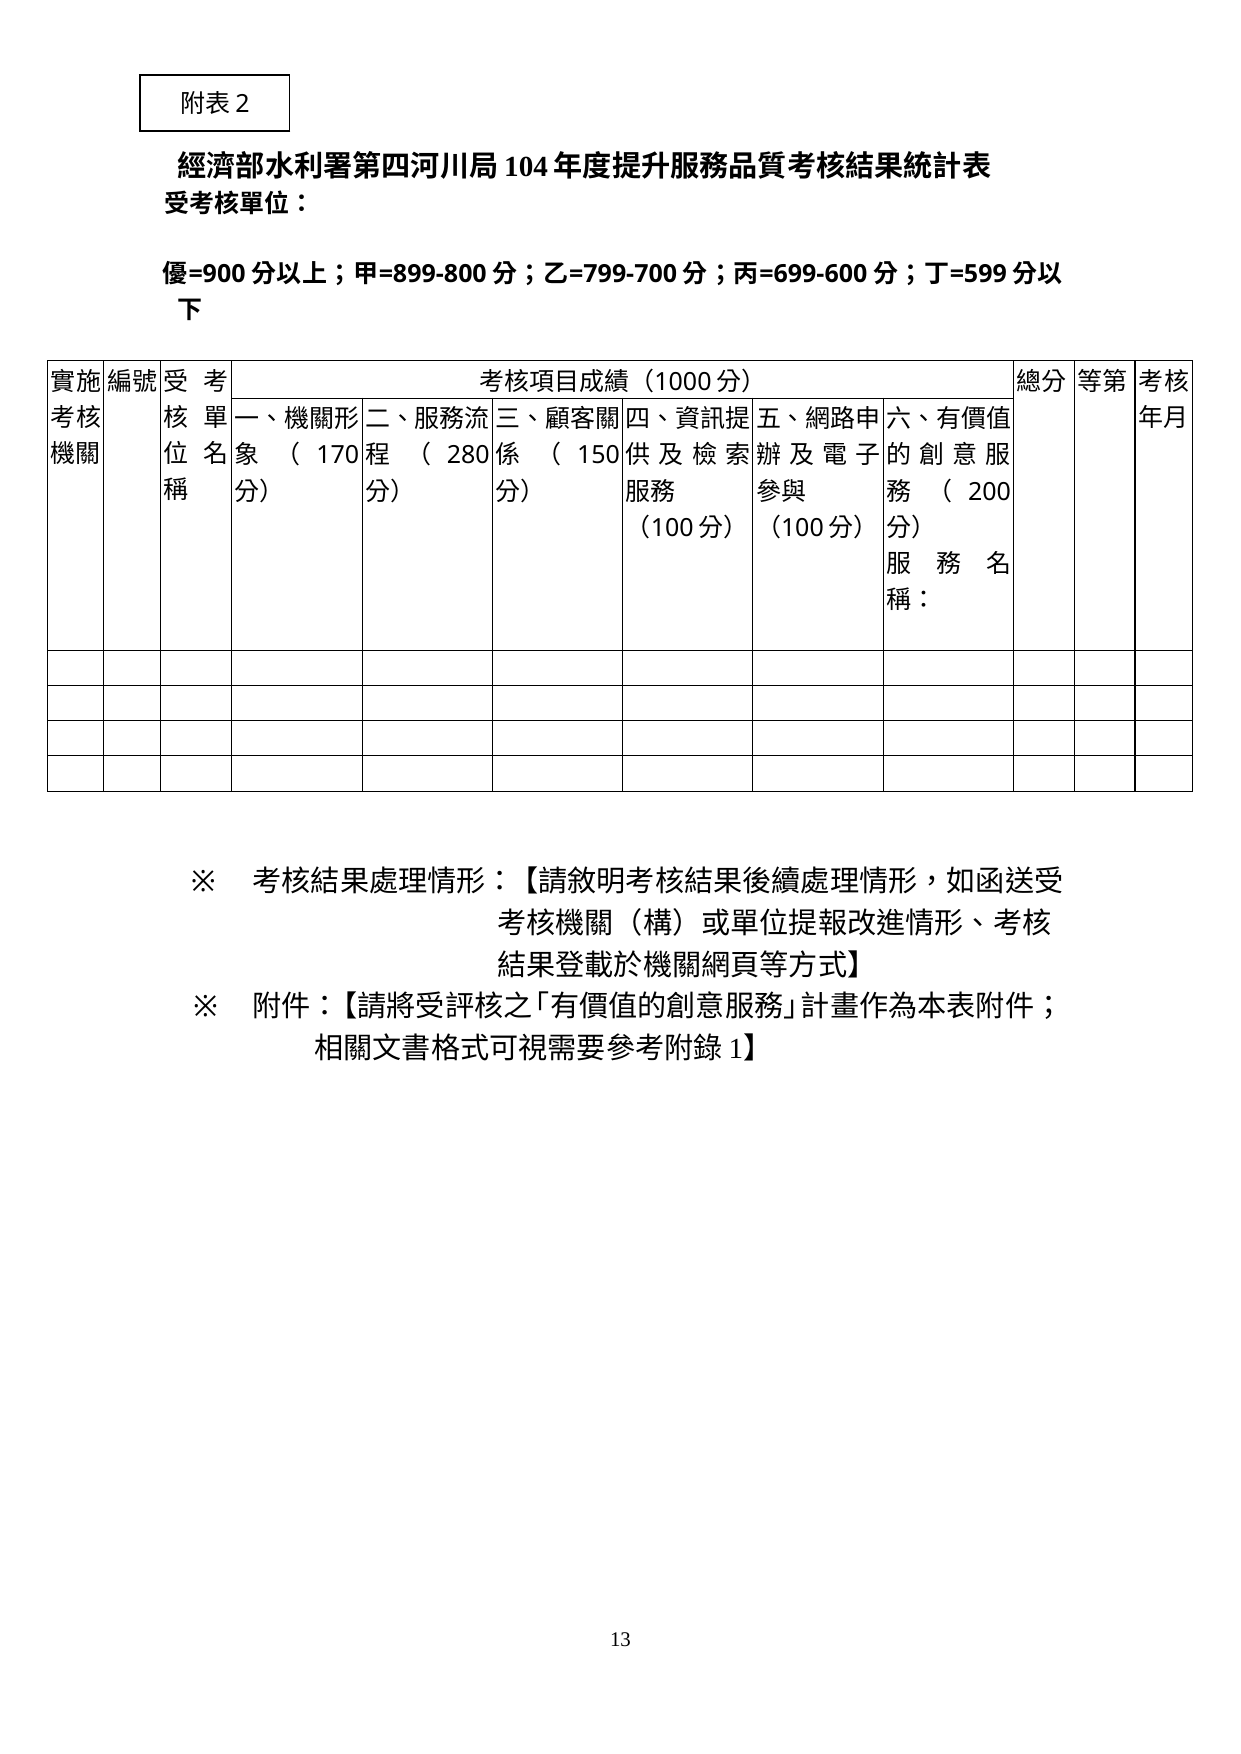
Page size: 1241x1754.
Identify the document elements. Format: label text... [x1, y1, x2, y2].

table_cell [1136, 721, 1192, 755]
table_cell [232, 686, 362, 720]
list 附件：【請將受評核之「有價值的創意服務」計畫作為本表附件；相關文書格式可視需要參考附錄1】 [193, 983, 1063, 1067]
text 優=900分以上；甲=899-800分；乙=799-700分；丙=699-600分；丁=599分以下 [163, 254, 1063, 326]
table_cell [48, 721, 103, 755]
table_cell [623, 756, 752, 791]
table_cell [48, 686, 103, 720]
table_cell [1014, 721, 1074, 755]
table_header 考核項目成績（1000分） [232, 361, 1013, 397]
table_cell [104, 651, 160, 685]
table_cell 二、服務流程（280分） [363, 399, 492, 650]
table_cell [493, 686, 622, 720]
table_cell [884, 721, 1013, 755]
table_cell 五、網路申辦及電子參與 （100分） [753, 399, 883, 650]
table_cell [493, 651, 622, 685]
table_cell [363, 756, 492, 791]
table_header 等第 [1075, 361, 1134, 650]
table_cell [1014, 756, 1074, 791]
table_cell [623, 721, 752, 755]
table_cell [884, 756, 1013, 791]
table_header 實施考核機關 [48, 361, 103, 650]
table_cell [753, 686, 883, 720]
text 附表2 [156, 83, 274, 119]
table_cell 四、資訊提供及檢索服務 （100分） [623, 399, 752, 650]
table_cell [104, 721, 160, 755]
table_cell [1136, 651, 1192, 685]
text 經濟部水利署第四河川局104年度提升服務品質考核結果統計表 [177, 150, 1063, 183]
table_cell 六、有價值的創意服務（200分） 服務名稱： [884, 399, 1013, 650]
table_cell [363, 651, 492, 685]
table_cell [48, 651, 103, 685]
table_header 考核年月 [1136, 361, 1192, 650]
table_cell [623, 651, 752, 685]
table_cell [1136, 686, 1192, 720]
table_header 受考核單位名稱 [161, 361, 231, 650]
table_cell 三、顧客關係（150分） [493, 399, 622, 650]
table_cell [1075, 686, 1134, 720]
table_cell [48, 756, 103, 791]
table_cell [884, 686, 1013, 720]
table_cell [232, 756, 362, 791]
table_cell [232, 721, 362, 755]
table_cell [753, 721, 883, 755]
table_cell [1075, 721, 1134, 755]
text 受考核單位： [164, 183, 1063, 219]
table_cell [753, 651, 883, 685]
table_cell [104, 686, 160, 720]
table_cell [161, 721, 231, 755]
table_header 總分 [1014, 361, 1074, 650]
table_cell [232, 651, 362, 685]
table_header 編號 [104, 361, 160, 650]
list 考核結果處理情形：【請敘明考核結果後續處理情形，如函送受 [191, 858, 1063, 900]
text [141, 76, 289, 130]
table_cell [1014, 651, 1074, 685]
table_cell [1136, 756, 1192, 791]
table_cell 一、機關形象（170分） [232, 399, 362, 650]
table_cell [493, 756, 622, 791]
table_cell [493, 721, 622, 755]
text 考核機關（構）或單位提報改進情形、考核 [191, 900, 1063, 942]
text 結果登載於機關網頁等方式】 [191, 942, 1063, 983]
table_cell [104, 756, 160, 791]
table_cell [1075, 651, 1134, 685]
table_cell [161, 651, 231, 685]
table_cell [1014, 686, 1074, 720]
table_cell [161, 756, 231, 791]
table_cell [753, 756, 883, 791]
table_cell [363, 686, 492, 720]
table_cell [1075, 756, 1134, 791]
table_cell [623, 686, 752, 720]
table_cell [161, 686, 231, 720]
table_cell [884, 651, 1013, 685]
table_cell [363, 721, 492, 755]
